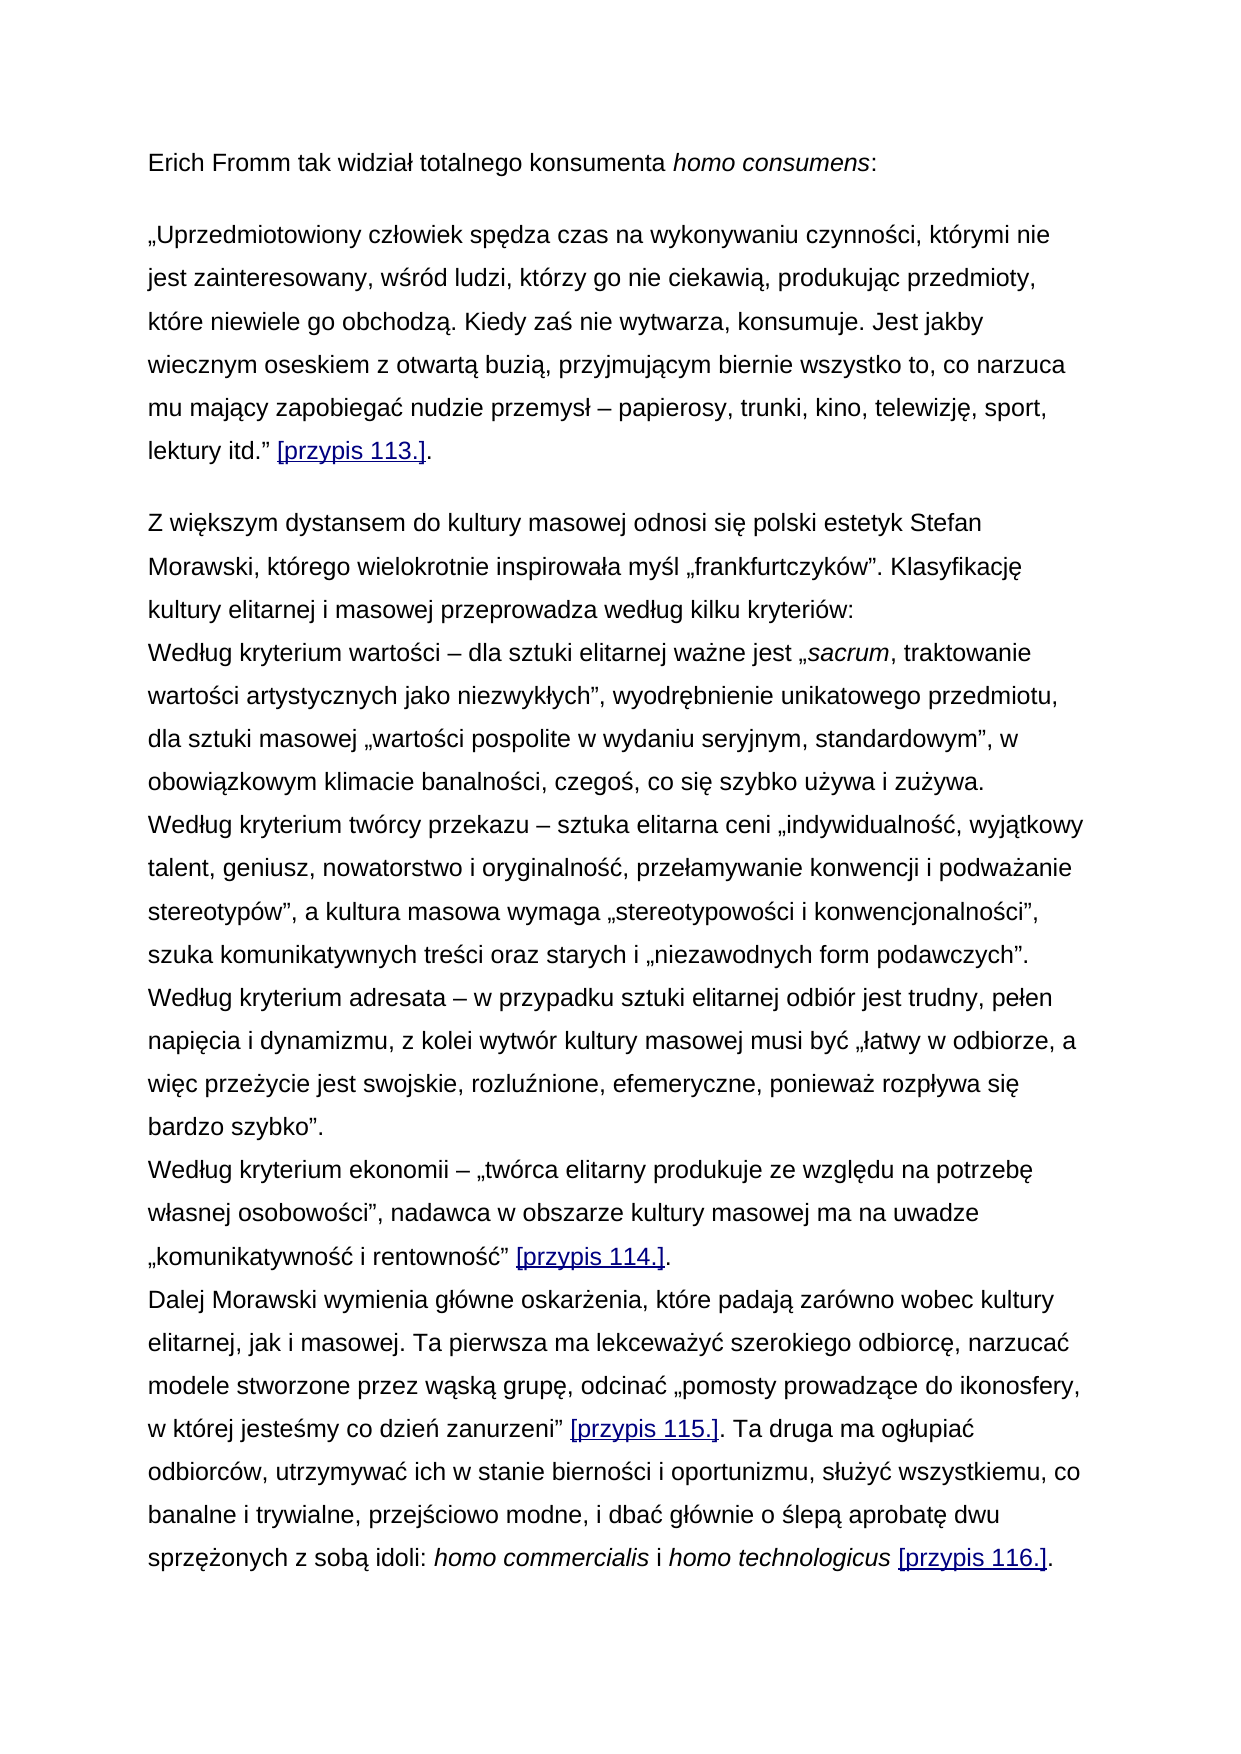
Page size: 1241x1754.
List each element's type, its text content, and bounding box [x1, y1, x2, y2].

text Z większym dystansem do kultury masowej odnosi się polski estetyk Stefan Morawski, którego wielokrotnie inspirowała myśl „frankfurtczyków”. Klasyfikację kultury elitarnej i masowej przeprowadza według kilku kryteriów: [148, 508, 1093, 623]
text „Uprzedmiotowiony człowiek spędza czas na wykonywaniu czynności, którymi nie jest zainteresowany, wśród ludzi, którzy go nie ciekawią, produkując przedmioty, które niewiele go obchodzą. Kiedy zaś nie wytwarza, konsumuje. Jest jakby wiecznym oseskiem z otwartą buzią, przyjmującym biernie wszystko to, co narzuca mu mający zapobiegać nudzie przemysł – papierosy, trunki, kino, telewizję, sport, lektury itd.” [przypis 113.]. [148, 220, 1093, 464]
text Dalej Morawski wymienia główne oskarżenia, które padają zarówno wobec kultury elitarnej, jak i masowej. Ta pierwsza ma lekceważyć szerokiego odbiorcę, narzucać modele stworzone przez wąską grupę, odcinać „pomosty prowadzące do ikonosfery, w której jesteśmy co dzień zanurzeni” [przypis 115.]. Ta druga ma ogłupiać odbiorców, utrzymywać ich w stanie bierności i oportunizmu, służyć wszystkiemu, co banalne i trywialne, przejściowo modne, i dbać głównie o ślepą aprobatę dwu sprzężonych z sobą idoli: homo commercialis i homo technologicus [przypis 116.]. [148, 1285, 1093, 1572]
text Erich Fromm tak widział totalnego konsumenta homo consumens: [148, 148, 1093, 176]
text Według kryterium ekonomii – „twórca elitarny produkuje ze względu na potrzebę własnej osobowości”, nadawca w obszarze kultury masowej ma na uwadze „komunikatywność i rentowność” [przypis 114.]. [148, 1155, 1093, 1270]
text Według kryterium adresata – w przypadku sztuki elitarnej odbiór jest trudny, pełen napięcia i dynamizmu, z kolei wytwór kultury masowej musi być „łatwy w odbiorze, a więc przeżycie jest swojskie, rozluźnione, efemeryczne, ponieważ rozpływa się bardzo szybko”. [148, 983, 1093, 1141]
text Według kryterium wartości – dla sztuki elitarnej ważne jest „sacrum, traktowanie wartości artystycznych jako niezwykłych”, wyodrębnienie unikatowego przedmiotu, dla sztuki masowej „wartości pospolite w wydaniu seryjnym, standardowym”, w obowiązkowym klimacie banalności, czegoś, co się szybko używa i zużywa. [148, 638, 1093, 796]
text Według kryterium twórcy przekazu – sztuka elitarna ceni „indywidualność, wyjątkowy talent, geniusz, nowatorstwo i oryginalność, przełamywanie konwencji i podważanie stereotypów”, a kultura masowa wymaga „stereotypowości i konwencjonalności”, szuka komunikatywnych treści oraz starych i „niezawodnych form podawczych”. [148, 810, 1093, 968]
